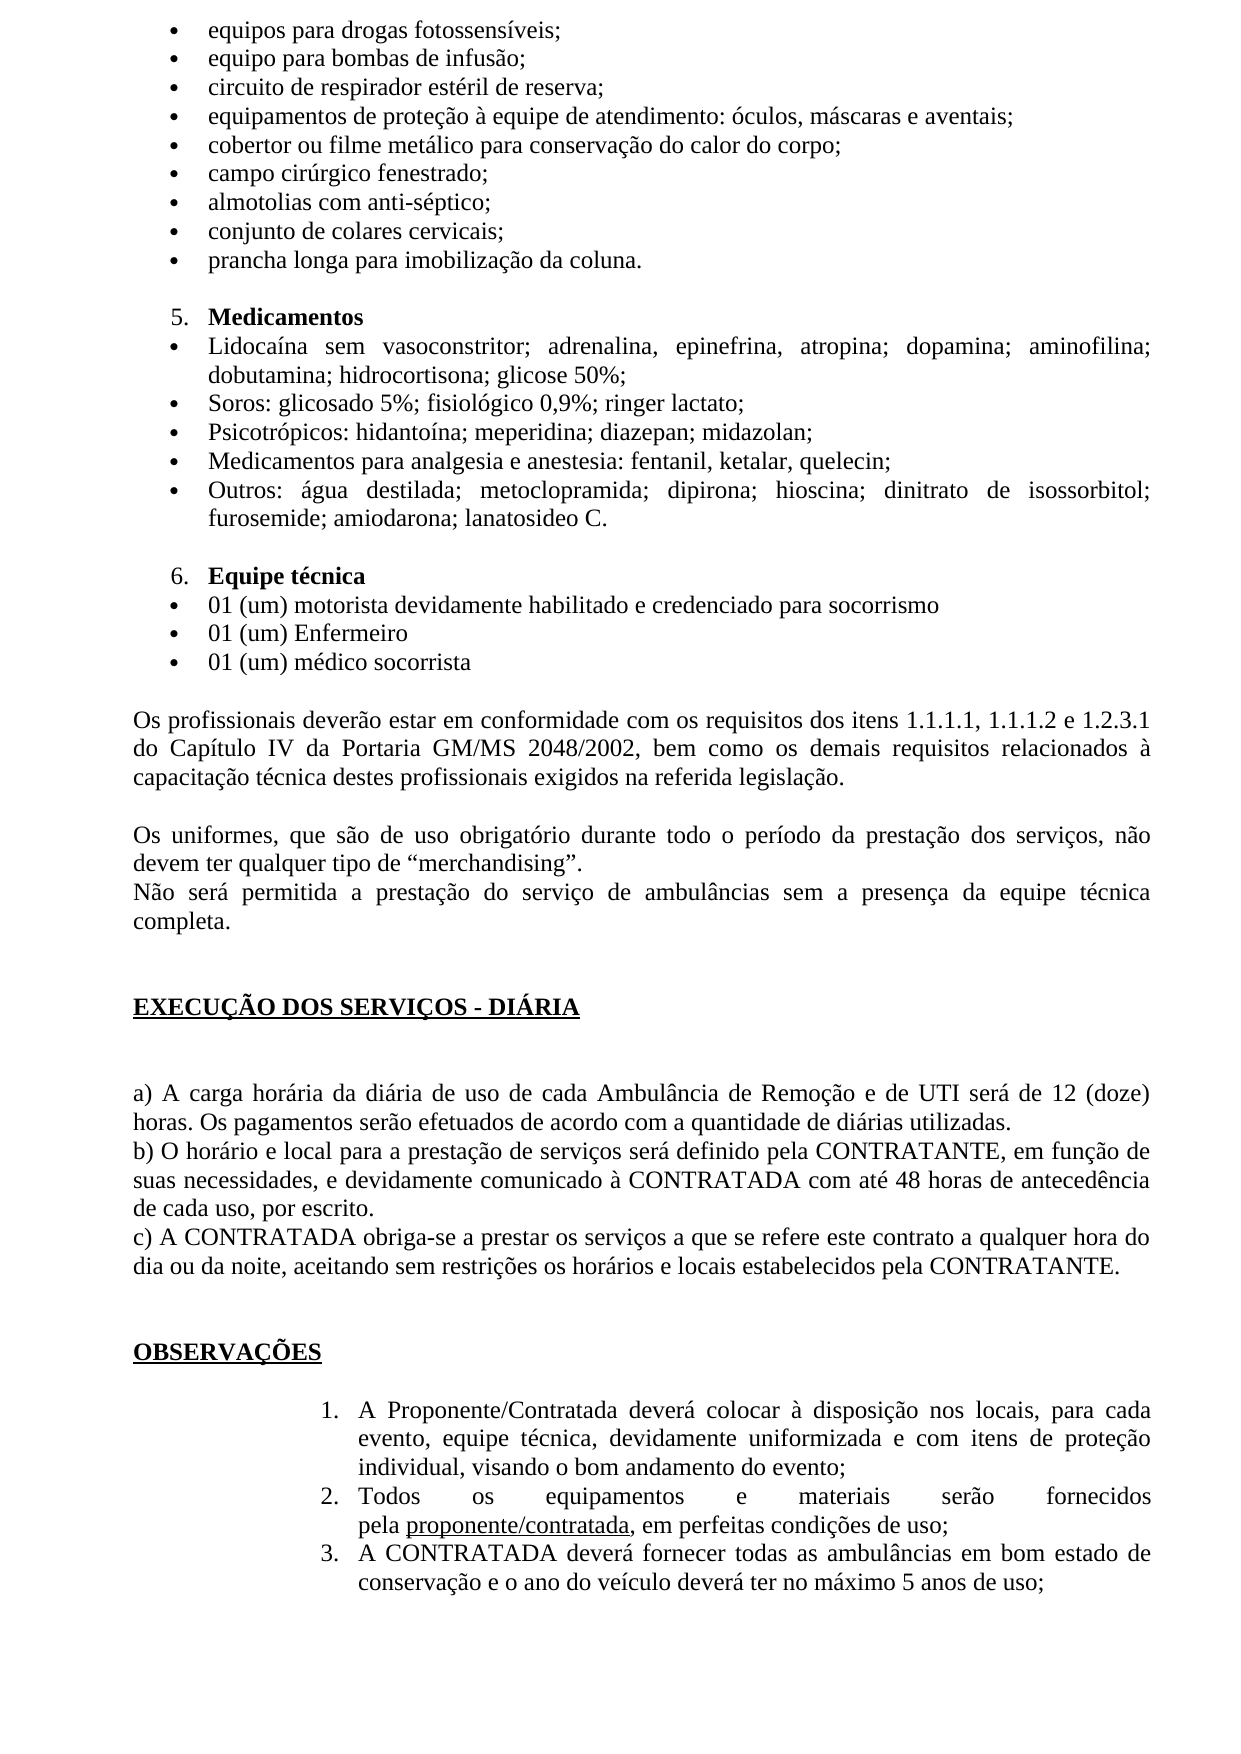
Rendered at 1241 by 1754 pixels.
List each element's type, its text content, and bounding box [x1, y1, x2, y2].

text Não será permitida a prestação do serviço de ambulâncias sem a presença da equipe técnica completa. [133, 877, 1152, 935]
text Os uniformes, que são de uso obrigatório durante todo o período da prestação dos serviços, não devem ter qualquer tipo de “merchandising”. [133, 820, 1152, 877]
text OBSERVAÇÕES [133, 1337, 1152, 1366]
list 01 (um) Enfermeiro [170, 618, 1152, 647]
text b) O horário e local para a prestação de serviços será definido pela CONTRATANTE, em função de suas necessidades, e devidamente comunicado à CONTRATADA com até 48 horas de antecedência de cada uso, por escrito. [133, 1136, 1152, 1222]
text Os profissionais deverão estar em conformidade com os requisitos dos itens 1.1.1.1, 1.1.1.2 e 1.2.3.1 do Capítulo IV da Portaria GM/MS 2048/2002, bem como os demais requisitos relacionados à capacitação técnica destes profissionais exigidos na referida legislação. [133, 705, 1152, 791]
list Psicotrópicos: hidantoína; meperidina; diazepan; midazolan; [170, 417, 1152, 446]
list Equipe técnica [170, 561, 1152, 590]
list equipamentos de proteção à equipe de atendimento: óculos, máscaras e aventais; [170, 101, 1152, 130]
list equipos para drogas fotossensíveis; [170, 15, 1152, 43]
list Todos os equipamentos e materiais serão fornecidos pela proponente/contratada, em perfeitas condições de uso; [320, 1481, 1152, 1538]
list equipo para bombas de infusão; [170, 43, 1152, 72]
list Lidocaína sem vasoconstritor; adrenalina, epinefrina, atropina; dopamina; aminofilina; dobutamina; hidrocortisona; glicose 50%; [170, 331, 1152, 388]
list 01 (um) motorista devidamente habilitado e credenciado para socorrismo [170, 590, 1152, 618]
list Medicamentos para analgesia e anestesia: fentanil, ketalar, quelecin; [170, 446, 1152, 475]
text a) A carga horária da diária de uso de cada Ambulância de Remoção e de UTI será de 12 (doze) horas. Os pagamentos serão efetuados de acordo com a quantidade de diárias utilizadas. [133, 1078, 1152, 1136]
list campo cirúrgico fenestrado; [170, 158, 1152, 187]
list A CONTRATADA deverá fornecer todas as ambulâncias em bom estado de conservação e o ano do veículo deverá ter no máximo 5 anos de uso; [320, 1538, 1152, 1596]
list circuito de respirador estéril de reserva; [170, 72, 1152, 101]
list Outros: água destilada; metoclopramida; dipirona; hioscina; dinitrato de isossorbitol; furosemide; amiodarona; lanatosideo C. [170, 475, 1152, 532]
list cobertor ou filme metálico para conservação do calor do corpo; [170, 130, 1152, 158]
list conjunto de colares cervicais; [170, 216, 1152, 245]
list almotolias com anti-séptico; [170, 187, 1152, 216]
list A Proponente/Contratada deverá colocar à disposição nos locais, para cada evento, equipe técnica, devidamente uniformizada e com itens de proteção individual, visando o bom andamento do evento; [320, 1395, 1152, 1481]
text EXECUÇÃO DOS SERVIÇOS - DIÁRIA [133, 992, 1152, 1021]
text c) A CONTRATADA obriga-se a prestar os serviços a que se refere este contrato a qualquer hora do dia ou da noite, aceitando sem restrições os horários e locais estabelecidos pela CONTRATANTE. [133, 1222, 1152, 1280]
list 01 (um) médico socorrista [170, 647, 1152, 676]
list Soros: glicosado 5%; fisiológico 0,9%; ringer lactato; [170, 388, 1152, 417]
list Medicamentos [170, 302, 1152, 331]
list prancha longa para imobilização da coluna. [170, 245, 1152, 273]
